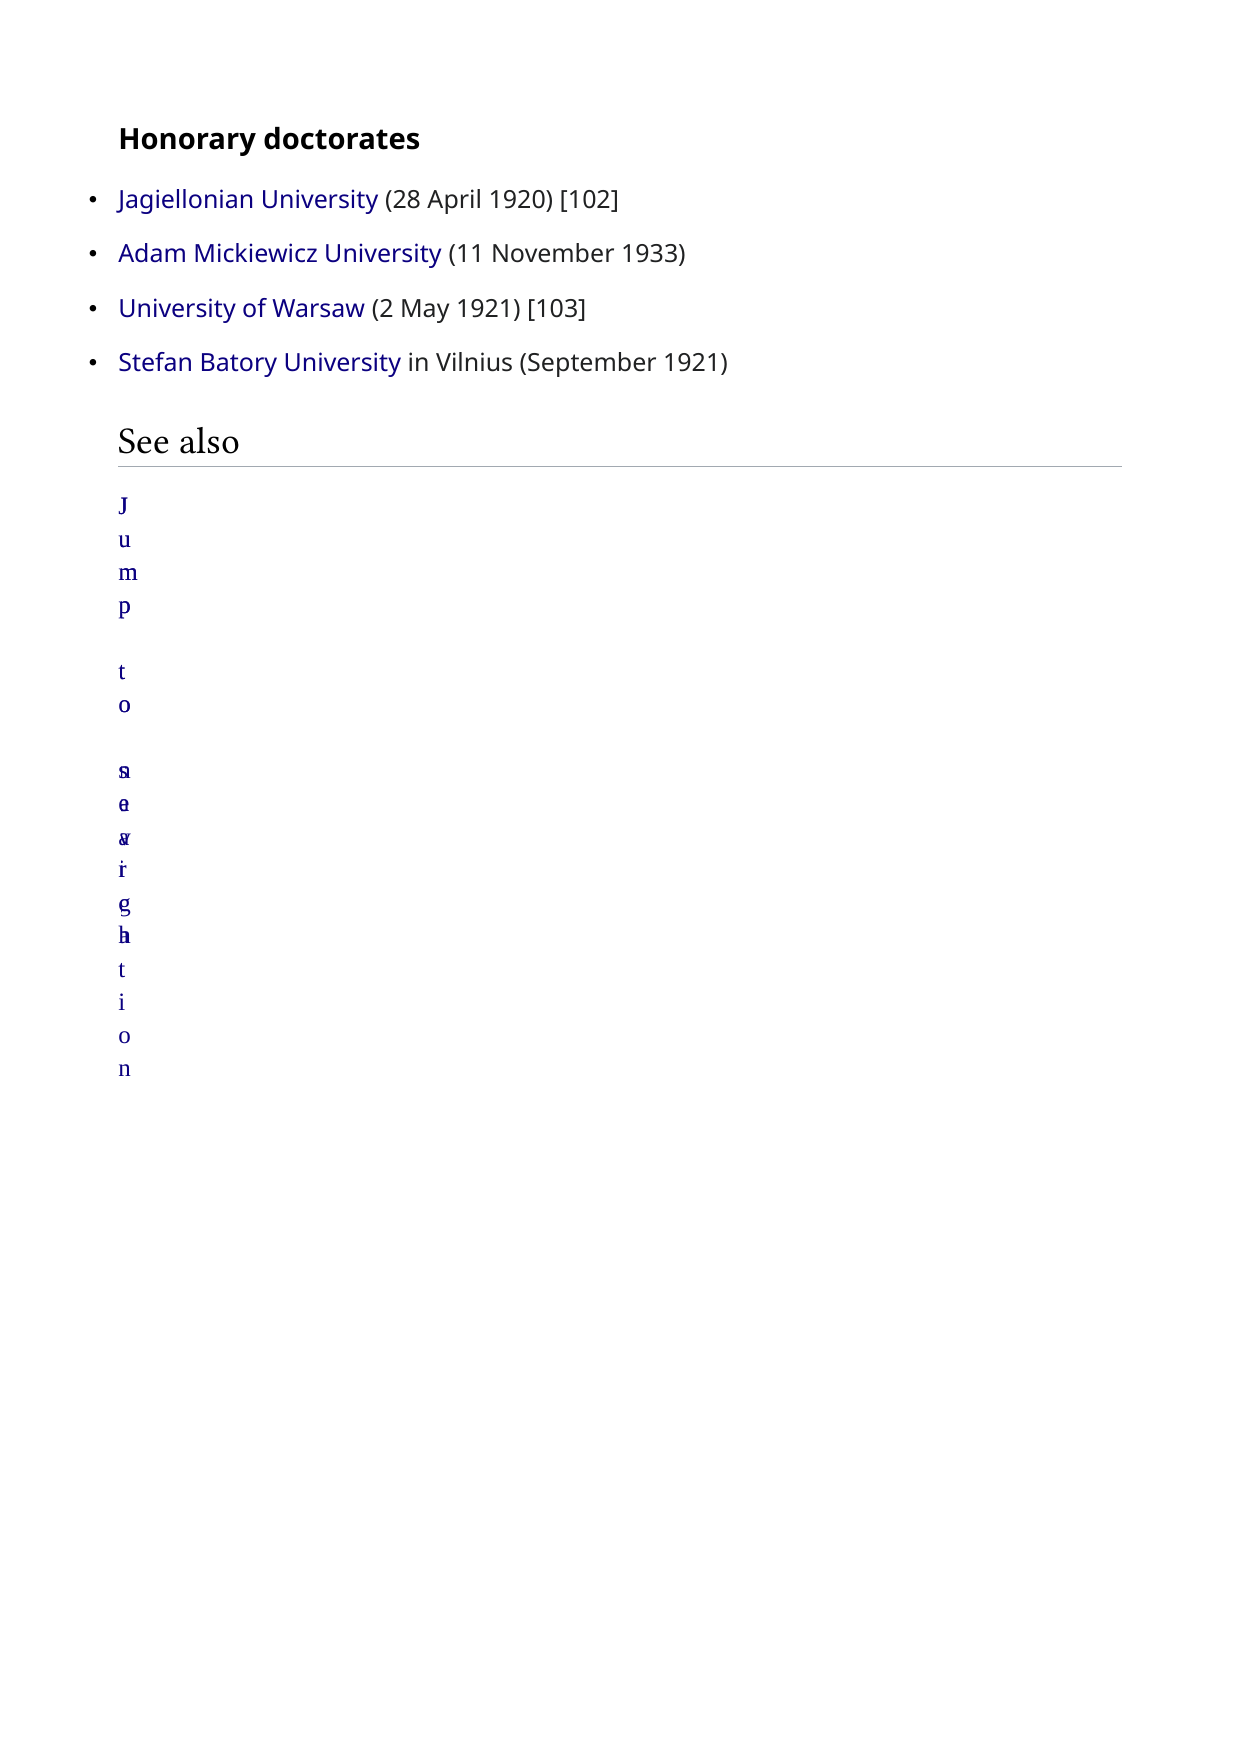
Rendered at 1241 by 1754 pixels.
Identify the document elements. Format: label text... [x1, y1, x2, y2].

list Adam Mickiewicz University (11 November 1933) [118, 236, 1122, 270]
list Stefan Batory University in Vilnius (September 1921) [118, 345, 1122, 379]
subtitle Honorary doctorates [118, 118, 1122, 158]
subtitle See also [118, 420, 1122, 466]
list Jagiellonian University (28 April 1920) [102] [118, 182, 1122, 216]
list University of Warsaw (2 May 1921) [103] [118, 291, 1122, 324]
